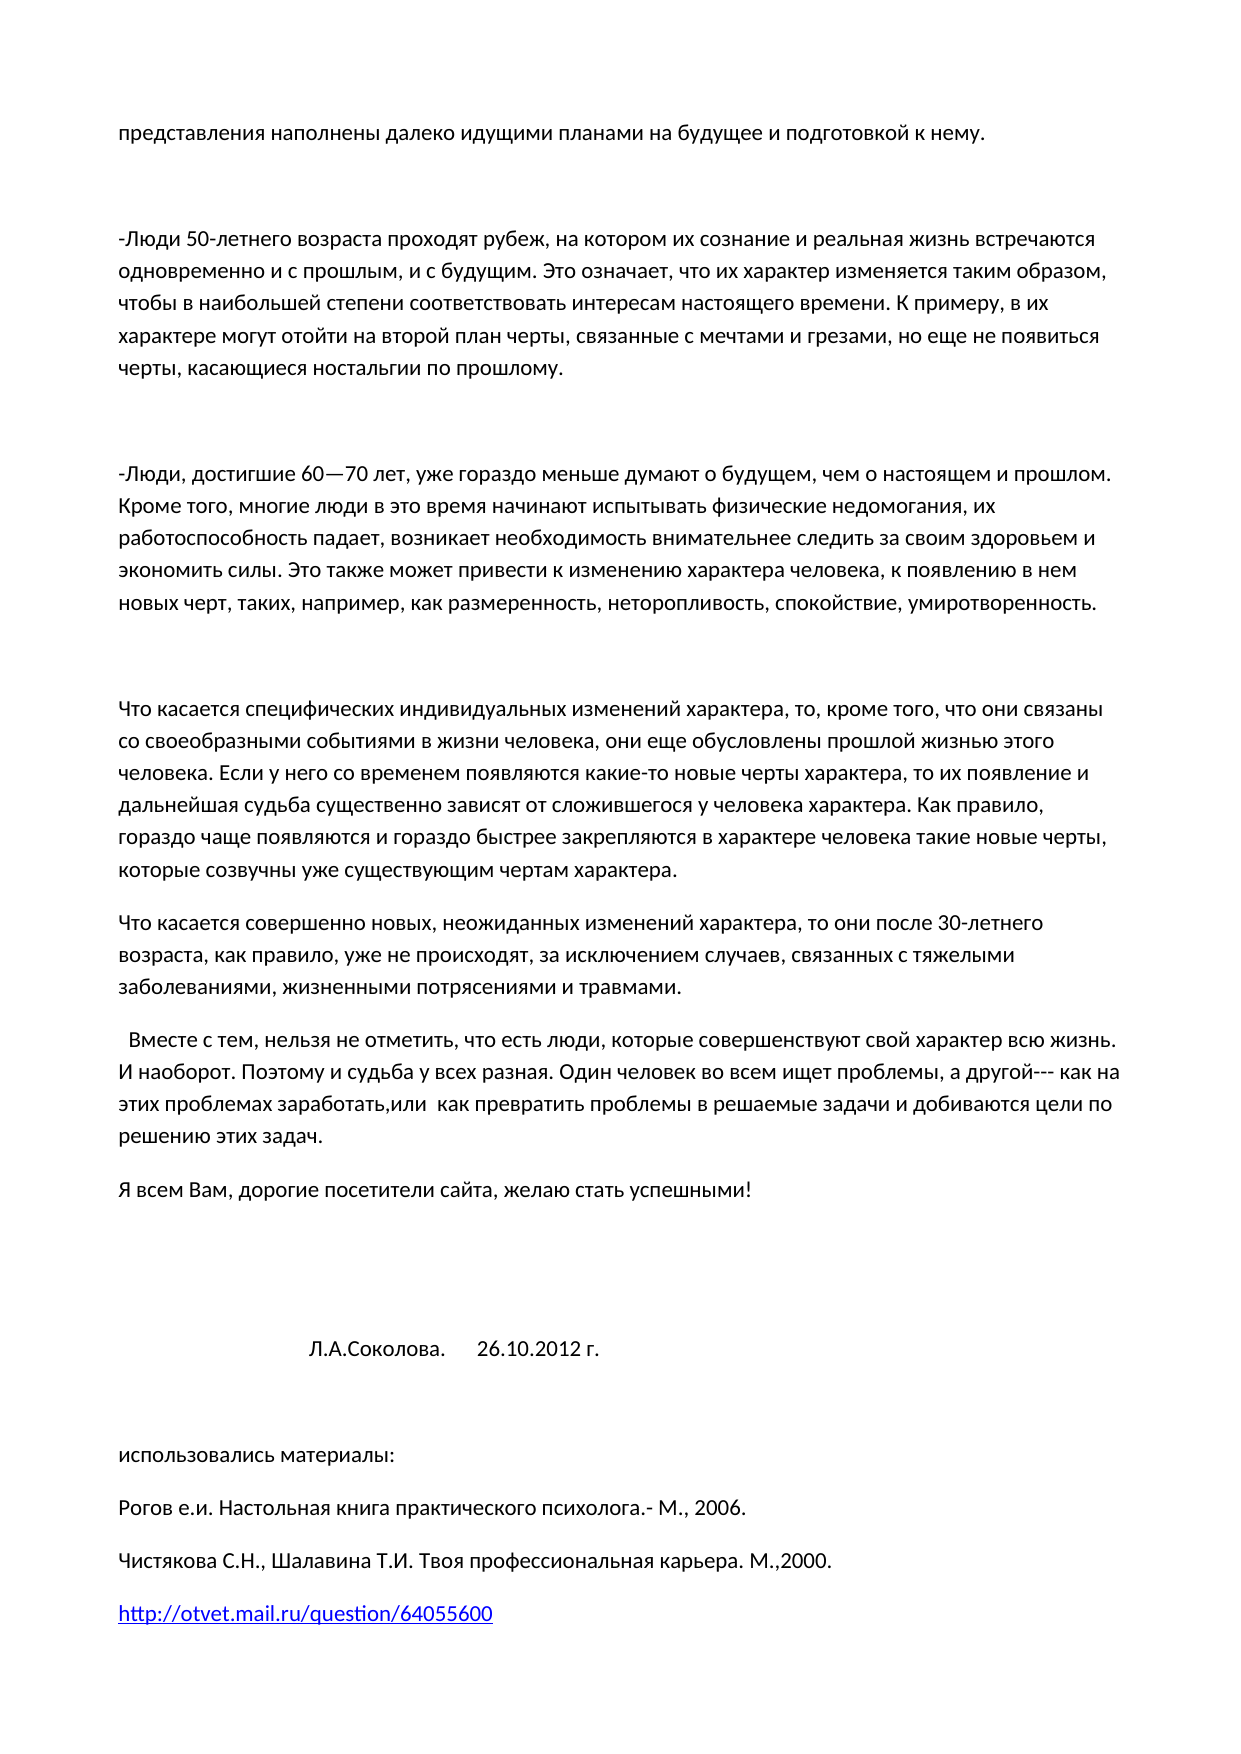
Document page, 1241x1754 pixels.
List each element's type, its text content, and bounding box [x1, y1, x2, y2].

text использовались материалы: [118, 1440, 1122, 1468]
text Что касается совершенно новых, неожиданных изменений характера, то они после 30-летнего возраста, как правило, уже не происходят, за исключением случаев, связанных с тяжелыми заболеваниями, жизненными потрясениями и травмами. [118, 908, 1122, 1000]
text -Люди, достигшие 60—70 лет, уже гораздо меньше думают о будущем, чем о настоящем и прошлом. Кроме того, многие люди в это время начинают испытывать физические недомогания, их работоспособность падает, возникает необходимость внимательнее следить за своим здоровьем и экономить силы. Это также может привести к изменению характера человека, к появлению в нем новых черт, таких, например, как размеренность, неторопливость, спокойствие, умиротворенность. [118, 459, 1122, 616]
text Я всем Вам, дорогие посетители сайта, желаю стать успешными! [118, 1175, 1122, 1203]
text -Люди 50-летнего возраста проходят рубеж, на котором их сознание и реальная жизнь встречаются одновременно и с прошлым, и с будущим. Это означает, что их характер изменяется таким образом, чтобы в наибольшей степени соответствовать интересам настоящего времени. К примеру, в их характере могут отойти на второй план черты, связанные с мечтами и грезами, но еще не появиться черты, касающиеся ностальгии по прошлому. [118, 224, 1122, 381]
text http://otvet.mail.ru/question/64055600 [118, 1599, 1122, 1627]
text Л.А.Соколова. 26.10.2012 г. [118, 1334, 1122, 1362]
text Вместе с тем, нельзя не отметить, что есть люди, которые совершенствуют свой характер всю жизнь. И наоборот. Поэтому и судьба у всех разная. Один человек во всем ищет проблемы, а другой--- как на этих проблемах заработать,или как превратить проблемы в решаемые задачи и добиваются цели по решению этих задач. [118, 1025, 1122, 1150]
text Что касается специфических индивидуальных изменений характера, то, кроме того, что они связаны со своеобразными событиями в жизни человека, они еще обусловлены прошлой жизнью этого человека. Если у него со временем появляются какие-то новые черты характера, то их появление и дальнейшая судьба существенно зависят от сложившегося у человека характера. Как правило, гораздо чаще появляются и гораздо быстрее закрепляются в характере человека такие новые черты, которые созвучны уже существующим чертам характера. [118, 694, 1122, 883]
text Чистякова С.Н., Шалавина Т.И. Твоя профессиональная карьера. М.,2000. [118, 1546, 1122, 1574]
text представления наполнены далеко идущими планами на будущее и подготовкой к нему. [118, 118, 1122, 146]
text Рогов е.и. Настольная книга практического психолога.- М., 2006. [118, 1493, 1122, 1521]
